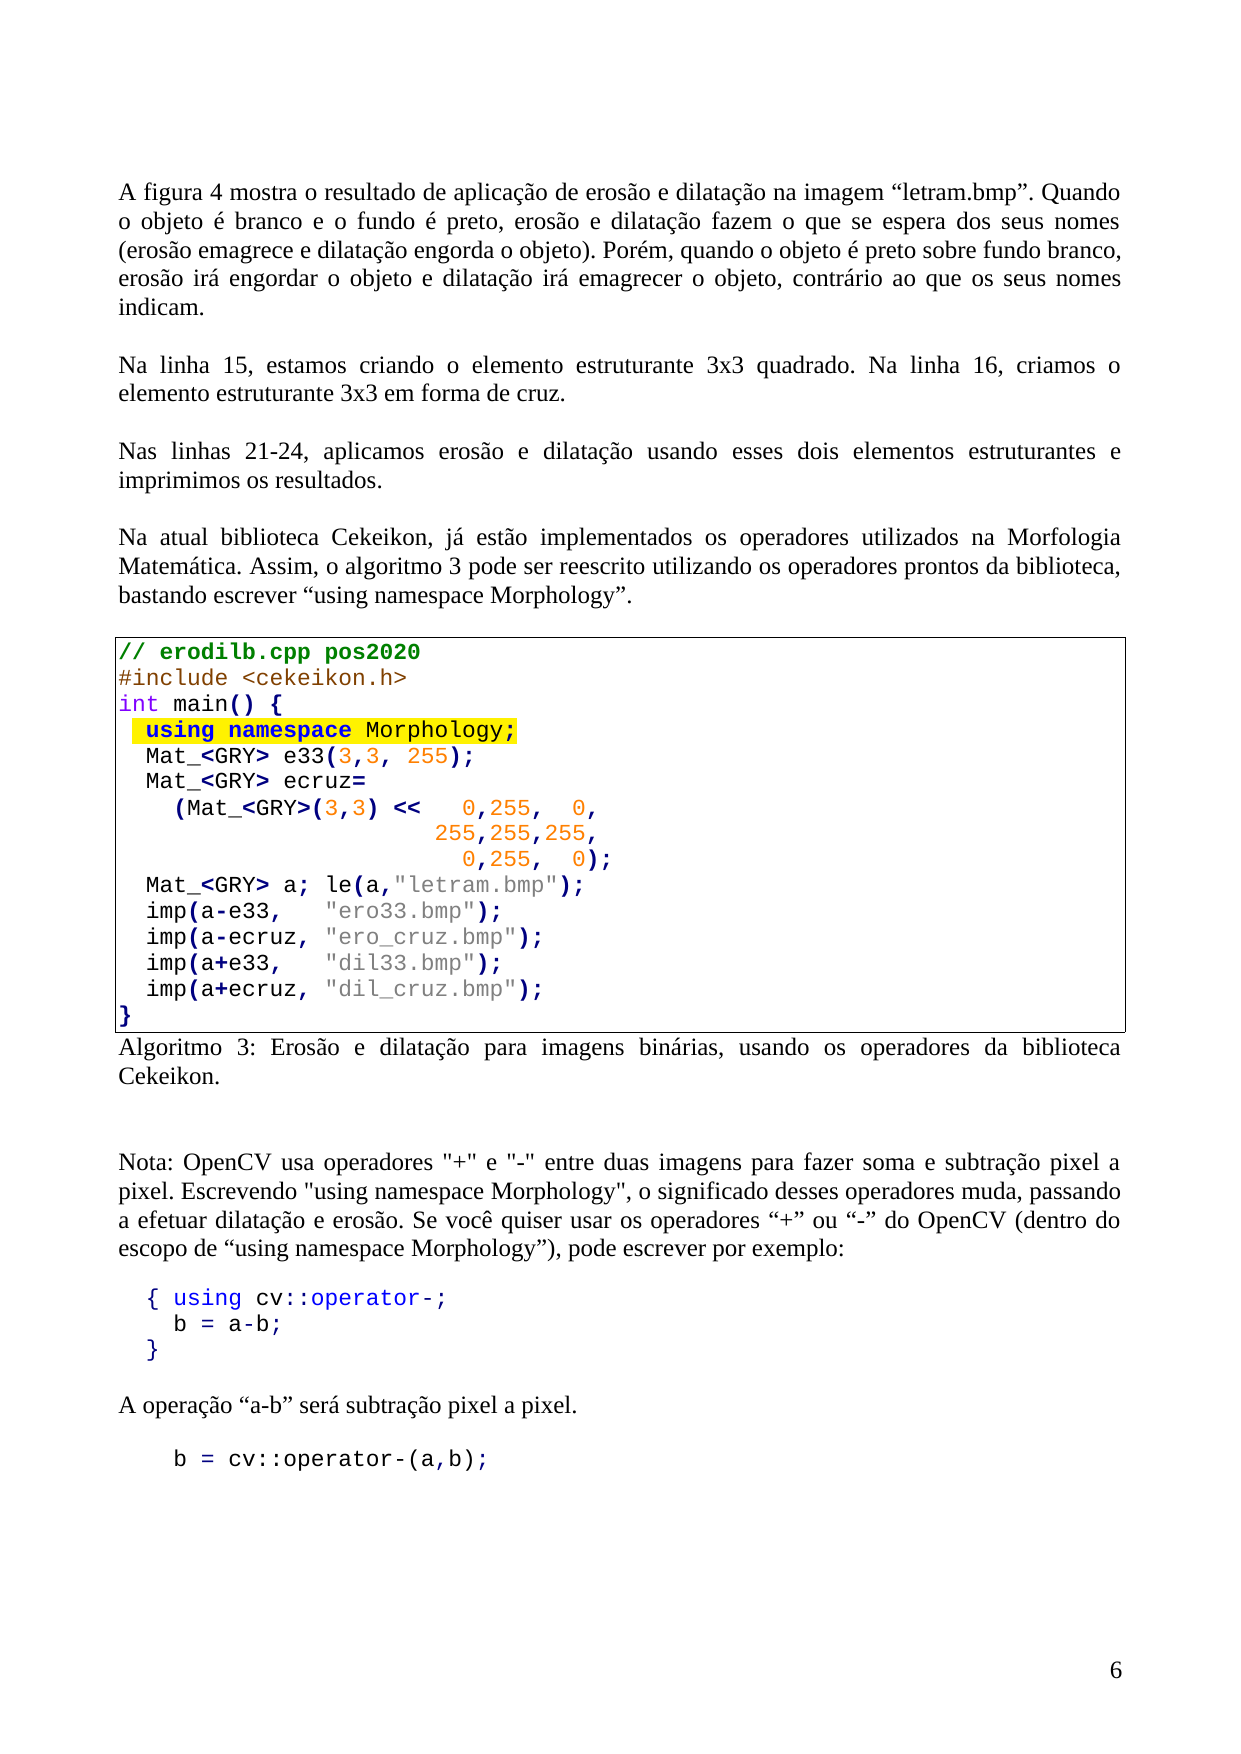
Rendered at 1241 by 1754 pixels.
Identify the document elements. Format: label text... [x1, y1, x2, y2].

text Na linha 15, estamos criando o elemento estruturante 3x3 quadrado. Na linha 16, criamos o elemento estruturante 3x3 em forma de cruz. [118, 350, 1122, 407]
text Na atual biblioteca Cekeikon, já estão implementados os operadores utilizados na Morfologia Matemática. Assim, o algoritmo 3 pode ser reescrito utilizando os operadores prontos da biblioteca, bastando escrever “using namespace Morphology”. [118, 522, 1122, 608]
text 0,255, 0); [118, 848, 1122, 874]
text // erodilb.cpp pos2020 [116, 638, 1125, 666]
text Algoritmo 3: Erosão e dilatação para imagens binárias, usando os operadores da biblioteca Cekeikon. [118, 1033, 1122, 1090]
text } [116, 1000, 1125, 1032]
text b = a-b; [118, 1312, 1122, 1338]
text Mat_<GRY> e33(3,3, 255); [118, 744, 1122, 770]
text imp(a+e33, "dil33.bmp"); [118, 951, 1122, 977]
text imp(a+ecruz, "dil_cruz.bmp"); [118, 977, 1122, 1000]
text imp(a-e33, "ero33.bmp"); [118, 899, 1122, 926]
text A operação “a-b” será subtração pixel a pixel. [118, 1390, 1122, 1418]
text Mat_<GRY> ecruz= [118, 770, 1122, 796]
text b = cv::operator-(a,b); [118, 1447, 1122, 1473]
text int main() { [118, 692, 1122, 718]
text Nota: OpenCV usa operadores "+" e "-" entre duas imagens para fazer soma e subtração pixel a pixel. Escrevendo "using namespace Morphology", o significado desses operadores muda, passando a efetuar dilatação e erosão. Se você quiser usar os operadores “+” ou “-” do OpenCV (dentro do escopo de “using namespace Morphology”), pode escrever por exemplo: [118, 1147, 1122, 1262]
text (Mat_<GRY>(3,3) << 0,255, 0, [118, 796, 1122, 822]
text A figura 4 mostra o resultado de aplicação de erosão e dilatação na imagem “letram.bmp”. Quando o objeto é branco e o fundo é preto, erosão e dilatação fazem o que se espera dos seus nomes (erosão emagrece e dilatação engorda o objeto). Porém, quando o objeto é preto sobre fundo branco, erosão irá engordar o objeto e dilatação irá emagrecer o objeto, contrário ao que os seus nomes indicam. [118, 177, 1122, 321]
text { using cv::operator-; [118, 1286, 1122, 1312]
text Nas linhas 21-24, aplicamos erosão e dilatação usando esses dois elementos estruturantes e imprimimos os resultados. [118, 436, 1122, 493]
text imp(a-ecruz, "ero_cruz.bmp"); [118, 926, 1122, 951]
text #include <cekeikon.h> [118, 666, 1122, 692]
text using namespace Morphology; [118, 718, 1122, 744]
text Mat_<GRY> a; le(a,"letram.bmp"); [118, 874, 1122, 899]
text } [118, 1338, 1122, 1364]
text 255,255,255, [118, 822, 1122, 848]
